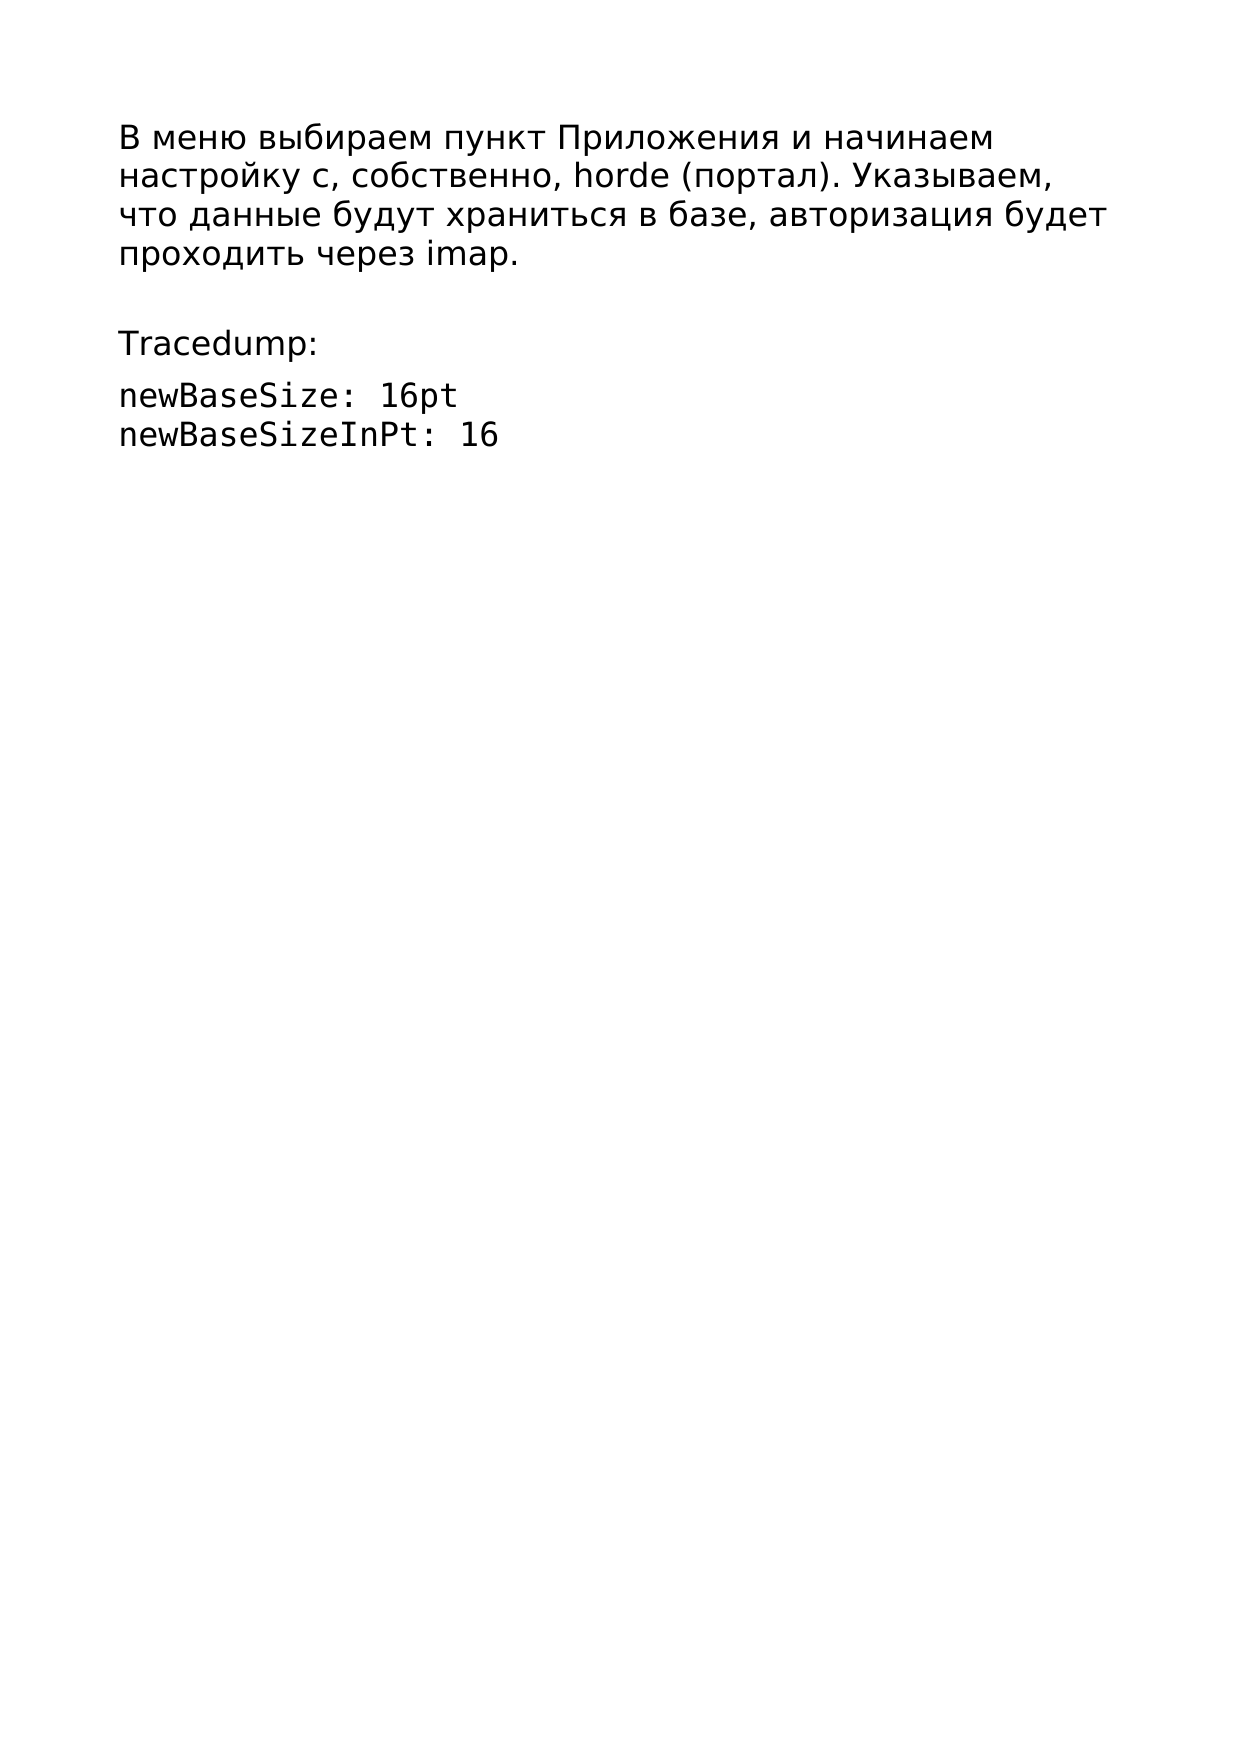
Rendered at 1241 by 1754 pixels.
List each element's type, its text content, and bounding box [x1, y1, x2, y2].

text newBaseSize: 16pt newBaseSizeInPt: 16 [118, 376, 1122, 454]
text В меню выбираем пункт Приложения и начинаем настройку с, собственно, horde (портал). Указываем, что данные будут храниться в базе, авторизация будет проходить через imap. [118, 118, 1122, 273]
text Tracedump: [118, 286, 1122, 364]
